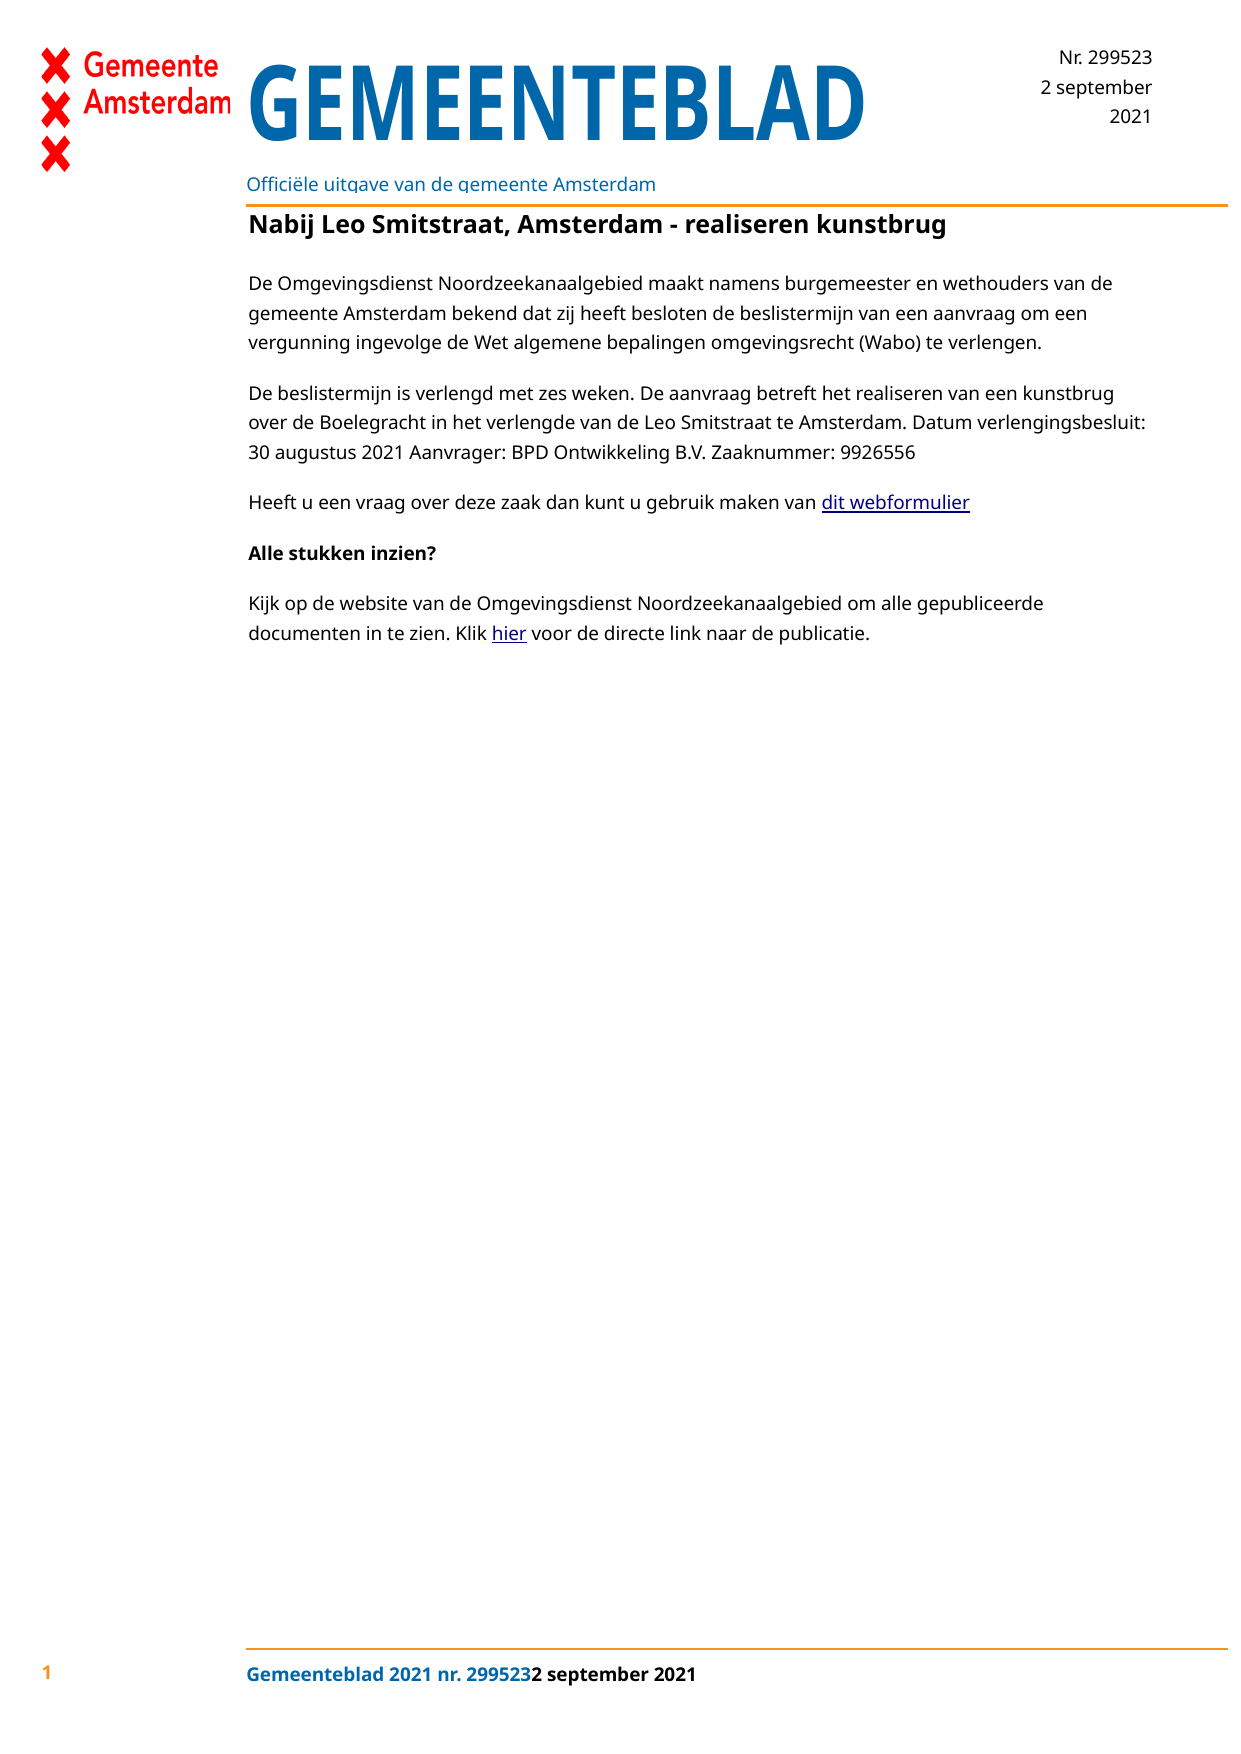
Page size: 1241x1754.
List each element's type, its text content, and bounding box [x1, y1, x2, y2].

text De Omgevingsdienst Noordzeekanaalgebied maakt namens burgemeester en wethouders van de gemeente Amsterdam bekend dat zij heeft besloten de beslistermijn van een aanvraag om een vergunning ingevolge de Wet algemene bepalingen omgevingsrecht (Wabo) te verlengen. [248, 270, 1152, 355]
text Nabij Leo Smitstraat, Amsterdam - realiseren kunstbrug [248, 207, 1152, 241]
text Kijk op de website van de Omgevingsdienst Noordzeekanaalgebied om alle gepubliceerde documenten in te zien. Klik hier voor de directe link naar de publicatie. [248, 590, 1152, 646]
text Alle stukken inzien? [248, 540, 1152, 566]
text Heeft u een vraag over deze zaak dan kunt u gebruik maken van dit webformulier [248, 489, 1152, 515]
picture [41, 47, 231, 172]
text De beslistermijn is verlengd met zes weken. De aanvraag betreft het realiseren van een kunstbrug over de Boelegracht in het verlengde van de Leo Smitstraat te Amsterdam. Datum verlengingsbesluit: 30 augustus 2021 Aanvrager: BPD Ontwikkeling B.V. Zaaknummer: 9926556 [248, 380, 1152, 465]
